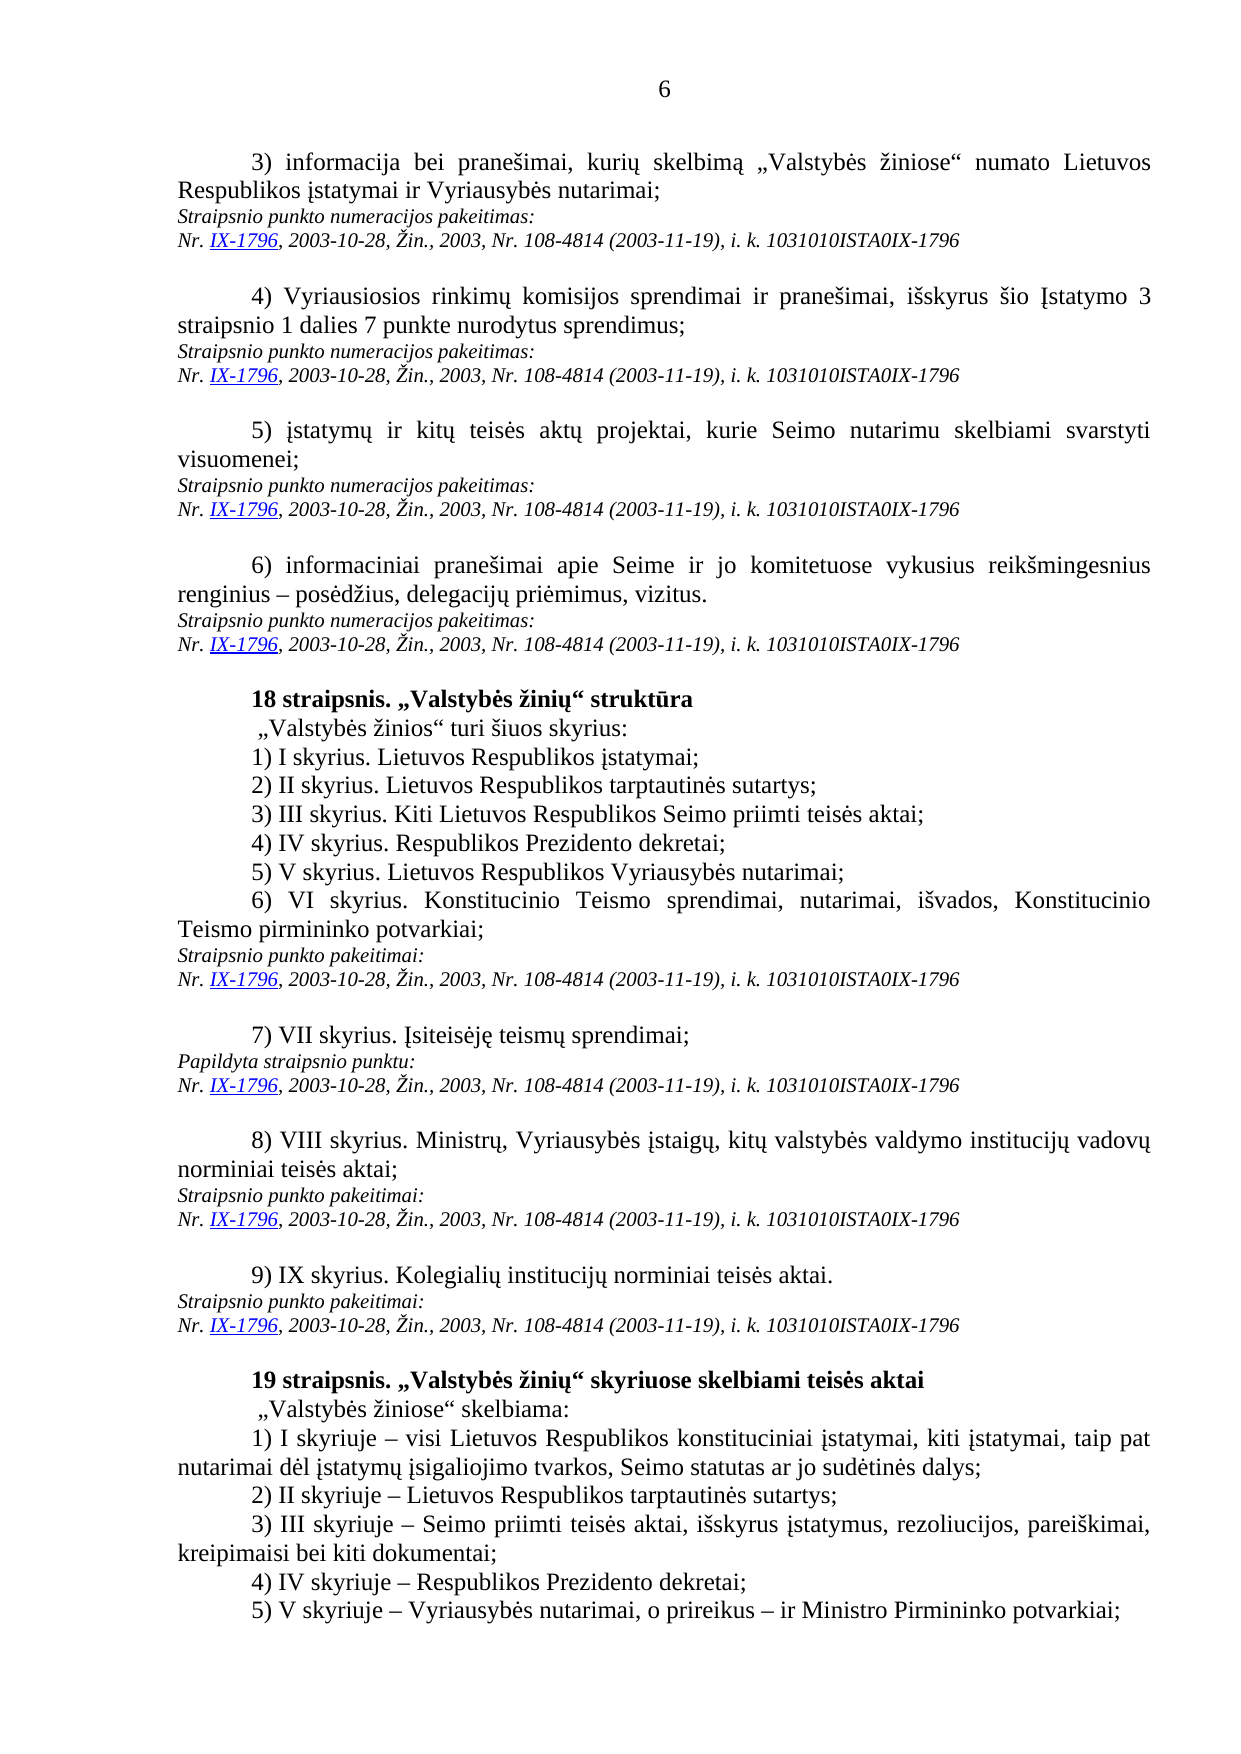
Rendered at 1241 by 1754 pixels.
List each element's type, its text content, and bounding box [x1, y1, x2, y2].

text Nr. IX-1796, 2003-10-28, Žin., 2003, Nr. 108-4814 (2003-11-19), i. k. 1031010ISTA0IX-1796 [177, 632, 1152, 656]
text „Valstybės žiniose“ skelbiama: [177, 1394, 1152, 1423]
text 4) Vyriausiosios rinkimų komisijos sprendimai ir pranešimai, išskyrus šio Įstatymo 3 straipsnio 1 dalies 7 punkte nurodytus sprendimus; [177, 281, 1152, 339]
text 18 straipsnis. „Valstybės žinių“ struktūra [177, 684, 1152, 713]
text Nr. IX-1796, 2003-10-28, Žin., 2003, Nr. 108-4814 (2003-11-19), i. k. 1031010ISTA0IX-1796 [177, 1207, 1152, 1231]
text 2) II skyriuje – Lietuvos Respublikos tarptautinės sutartys; [177, 1481, 1152, 1509]
text 7) VII skyrius. Įsiteisėję teismų sprendimai; [177, 1020, 1152, 1049]
text 9) IX skyrius. Kolegialių institucijų norminiai teisės aktai. [177, 1260, 1152, 1289]
text 3) III skyriuje – Seimo priimti teisės aktai, išskyrus įstatymus, rezoliucijos, pareiškimai, kreipimaisi bei kiti dokumentai; [177, 1509, 1152, 1567]
text Straipsnio punkto numeracijos pakeitimas: [177, 204, 1152, 228]
text 6) informaciniai pranešimai apie Seime ir jo komitetuose vykusius reikšmingesnius renginius – posėdžius, delegacijų priėmimus, vizitus. [177, 550, 1152, 607]
text Straipsnio punkto pakeitimai: [177, 1183, 1152, 1207]
text Nr. IX-1796, 2003-10-28, Žin., 2003, Nr. 108-4814 (2003-11-19), i. k. 1031010ISTA0IX-1796 [177, 363, 1152, 387]
text 8) VIII skyrius. Ministrų, Vyriausybės įstaigų, kitų valstybės valdymo institucijų vadovų norminiai teisės aktai; [177, 1126, 1152, 1183]
text 4) IV skyriuje – Respublikos Prezidento dekretai; [177, 1567, 1152, 1596]
text 1) I skyriuje – visi Lietuvos Respublikos konstituciniai įstatymai, kiti įstatymai, taip pat nutarimai dėl įstatymų įsigaliojimo tvarkos, Seimo statutas ar jo sudėtinės dalys; [177, 1423, 1152, 1481]
text 5) V skyrius. Lietuvos Respublikos Vyriausybės nutarimai; [177, 857, 1152, 886]
text 1) I skyrius. Lietuvos Respublikos įstatymai; [177, 742, 1152, 771]
text 5) V skyriuje – Vyriausybės nutarimai, o prireikus – ir Ministro Pirmininko potvarkiai; [177, 1596, 1152, 1624]
text 5) įstatymų ir kitų teisės aktų projektai, kurie Seimo nutarimu skelbiami svarstyti visuomenei; [177, 416, 1152, 473]
text Nr. IX-1796, 2003-10-28, Žin., 2003, Nr. 108-4814 (2003-11-19), i. k. 1031010ISTA0IX-1796 [177, 1313, 1152, 1337]
text Straipsnio punkto pakeitimai: [177, 943, 1152, 967]
text 19 straipsnis. „Valstybės žinių“ skyriuose skelbiami teisės aktai [177, 1366, 1152, 1394]
text 4) IV skyrius. Respublikos Prezidento dekretai; [177, 828, 1152, 857]
text Straipsnio punkto numeracijos pakeitimas: [177, 473, 1152, 497]
text Straipsnio punkto numeracijos pakeitimas: [177, 607, 1152, 632]
text „Valstybės žinios“ turi šiuos skyrius: [177, 713, 1152, 742]
text Straipsnio punkto numeracijos pakeitimas: [177, 339, 1152, 363]
text 6) VI skyrius. Konstitucinio Teismo sprendimai, nutarimai, išvados, Konstitucinio Teismo pirmininko potvarkiai; [177, 886, 1152, 943]
text Straipsnio punkto pakeitimai: [177, 1289, 1152, 1313]
text Nr. IX-1796, 2003-10-28, Žin., 2003, Nr. 108-4814 (2003-11-19), i. k. 1031010ISTA0IX-1796 [177, 497, 1152, 521]
text Papildyta straipsnio punktu: [177, 1049, 1152, 1073]
text Nr. IX-1796, 2003-10-28, Žin., 2003, Nr. 108-4814 (2003-11-19), i. k. 1031010ISTA0IX-1796 [177, 967, 1152, 991]
text Nr. IX-1796, 2003-10-28, Žin., 2003, Nr. 108-4814 (2003-11-19), i. k. 1031010ISTA0IX-1796 [177, 1073, 1152, 1097]
text Nr. IX-1796, 2003-10-28, Žin., 2003, Nr. 108-4814 (2003-11-19), i. k. 1031010ISTA0IX-1796 [177, 228, 1152, 252]
text 3) informacija bei pranešimai, kurių skelbimą „Valstybės žiniose“ numato Lietuvos Respublikos įstatymai ir Vyriausybės nutarimai; [177, 147, 1152, 204]
text 2) II skyrius. Lietuvos Respublikos tarptautinės sutartys; [177, 771, 1152, 799]
text 3) III skyrius. Kiti Lietuvos Respublikos Seimo priimti teisės aktai; [177, 799, 1152, 828]
